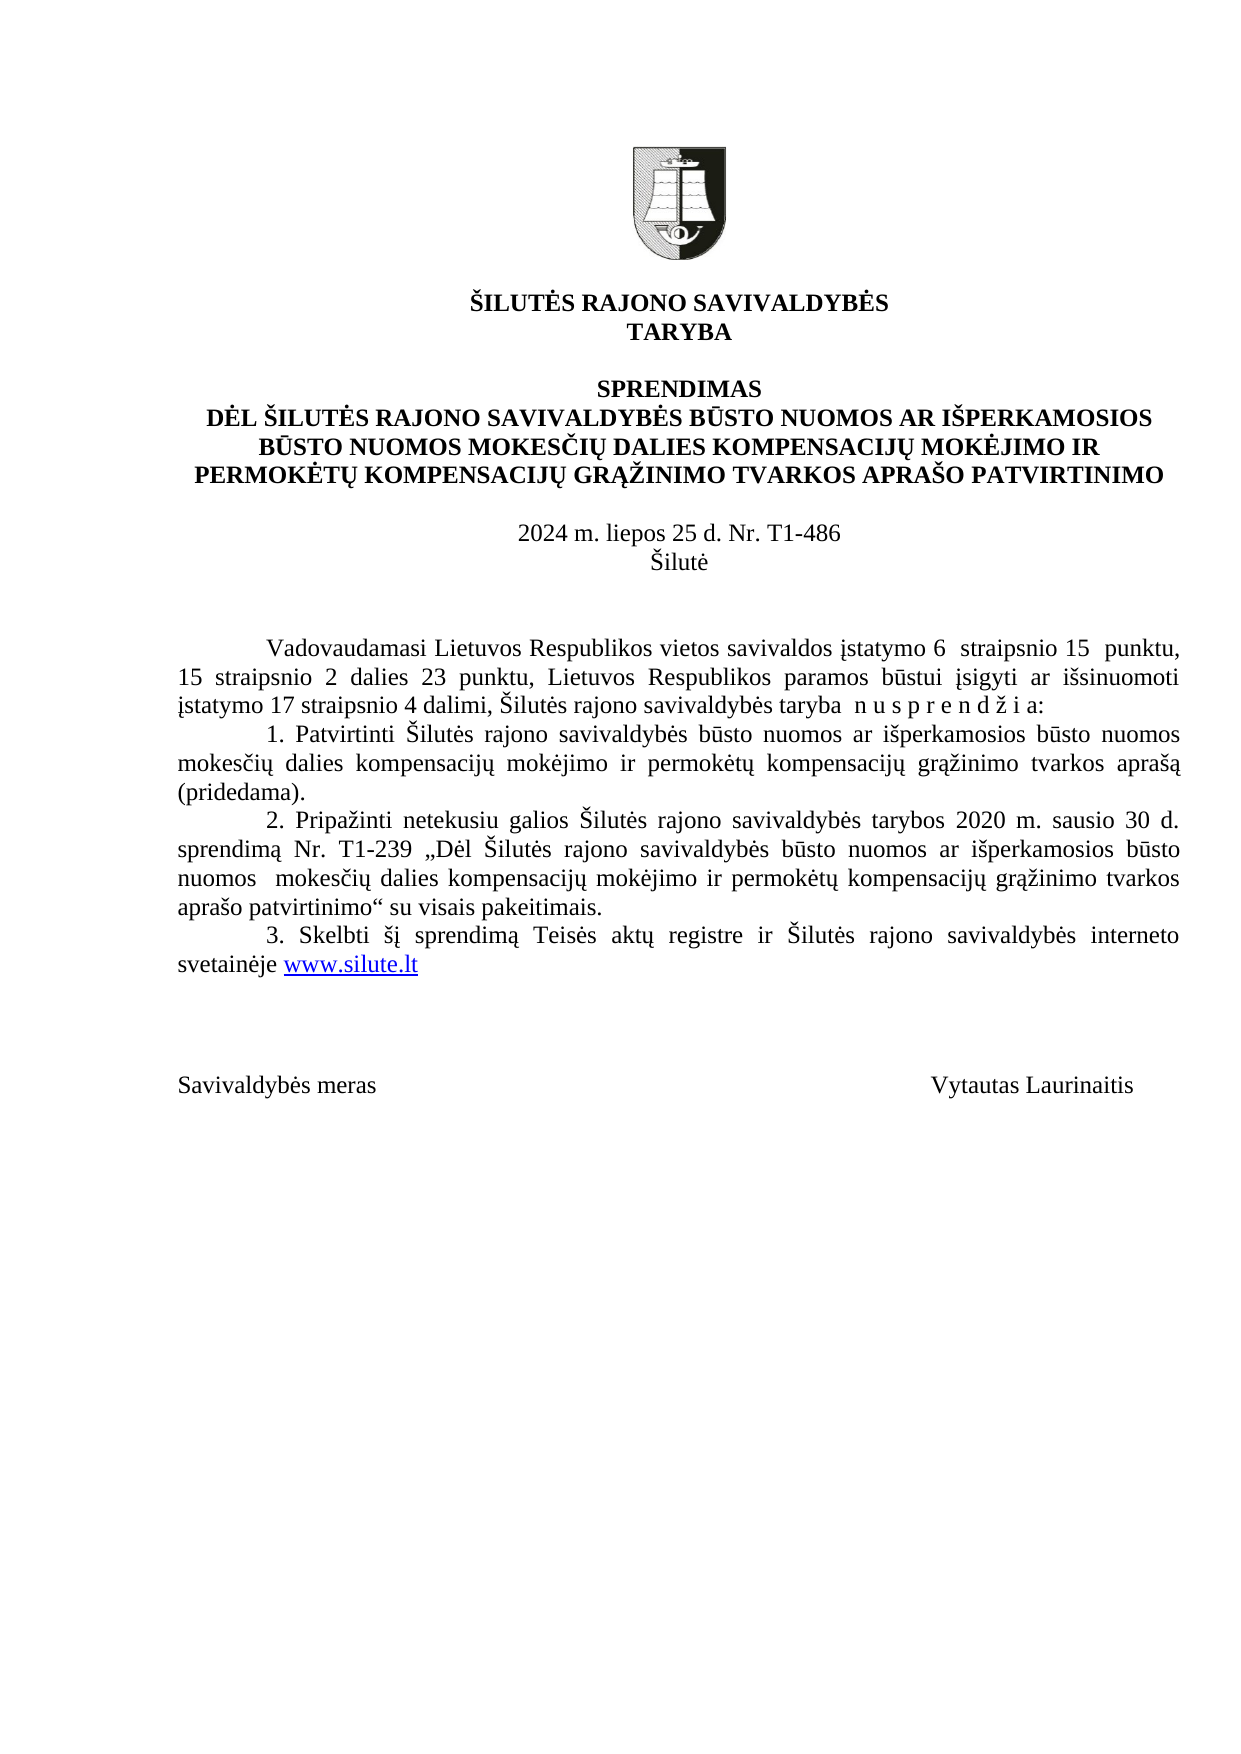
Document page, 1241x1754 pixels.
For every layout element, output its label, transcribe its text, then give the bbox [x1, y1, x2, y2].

text DĖL ŠILUTĖS RAJONO SAVIVALDYBĖS BŪSTO NUOMOS AR IŠPERKAMOSIOS BŪSTO NUOMOS MOKESČIŲ DALIES KOMPENSACIJŲ MOKĖJIMO IR PERMOKĖTŲ KOMPENSACIJŲ GRĄŽINIMO TVARKOS APRAŠO PATVIRTINIMO [177, 403, 1181, 489]
text 2024 m. liepos 25 d. Nr. T1-486 [177, 518, 1181, 547]
text ŠILUTĖS RAJONO savivaldybės [177, 288, 1181, 317]
text taryba [177, 317, 1181, 346]
text Vadovaudamasi Lietuvos Respublikos vietos savivaldos įstatymo 6 straipsnio 15 punktu, 15 straipsnio 2 dalies 23 punktu, Lietuvos Respublikos paramos būstui įsigyti ar išsinuomoti įstatymo 17 straipsnio 4 dalimi, Šilutės rajono savivaldybės taryba nusprendžia: [177, 633, 1181, 719]
text Šilutė [177, 547, 1181, 576]
text 2. Pripažinti netekusiu galios Šilutės rajono savivaldybės tarybos 2020 m. sausio 30 d. sprendimą Nr. T1-239 „Dėl Šilutės rajono savivaldybės būsto nuomos ar išperkamosios būsto nuomos mokesčių dalies kompensacijų mokėjimo ir permokėtų kompensacijų grąžinimo tvarkos aprašo patvirtinimo“ su visais pakeitimais. [177, 806, 1181, 921]
text SPRENDIMAS [177, 374, 1181, 403]
text 1. Patvirtinti Šilutės rajono savivaldybės būsto nuomos ar išperkamosios būsto nuomos mokesčių dalies kompensacijų mokėjimo ir permokėtų kompensacijų grąžinimo tvarkos aprašą (pridedama). [177, 719, 1181, 806]
text 3. Skelbti šį sprendimą Teisės aktų registre ir Šilutės rajono savivaldybės interneto svetainėje www.silute.lt [177, 921, 1181, 978]
text Savivaldybės meras Vytautas Laurinaitis [177, 1070, 1181, 1099]
